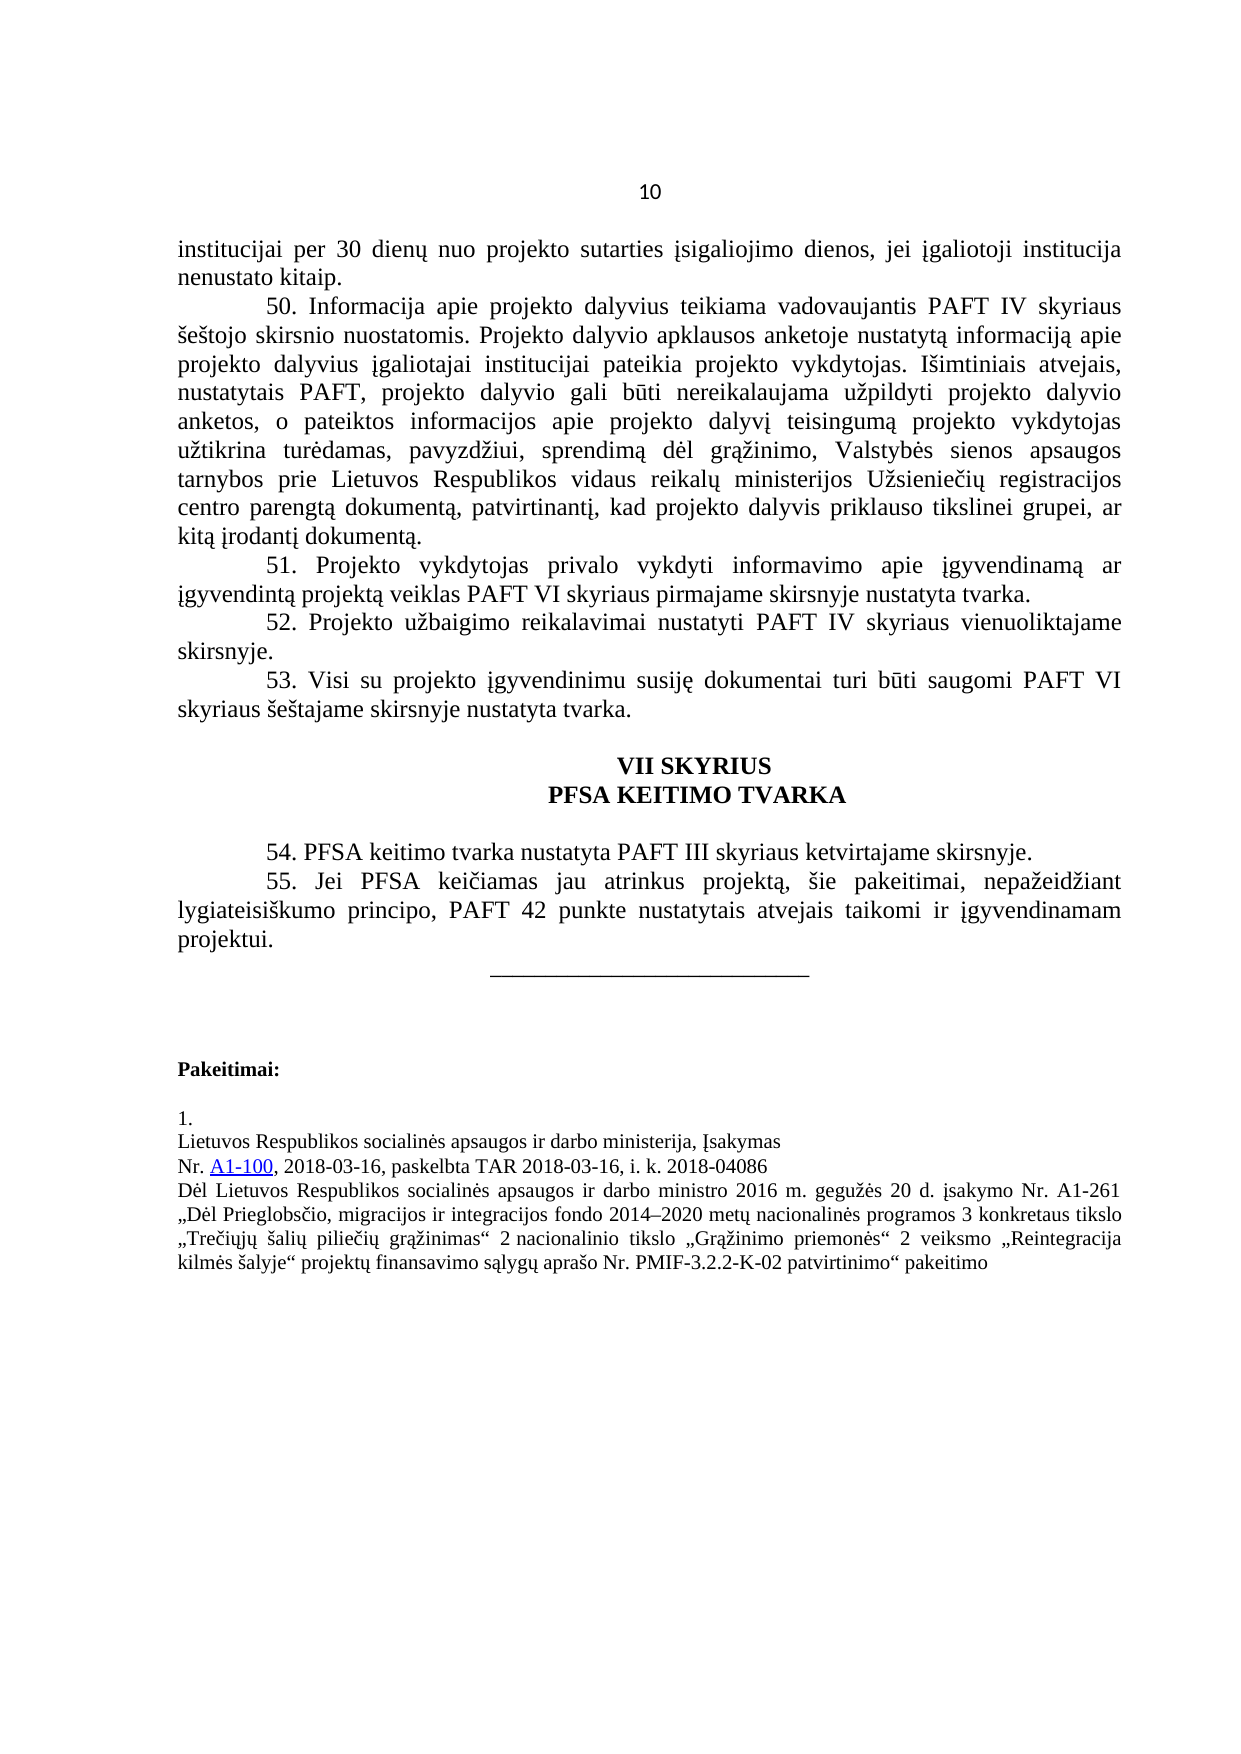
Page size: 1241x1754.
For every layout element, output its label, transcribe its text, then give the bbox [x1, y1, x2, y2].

text institucijai per 30 dienų nuo projekto sutarties įsigaliojimo dienos, jei įgaliotoji institucija nenustato kitaip. [177, 234, 1122, 291]
text Nr. A1-100, 2018-03-16, paskelbta TAR 2018-03-16, i. k. 2018-04086 [177, 1153, 1122, 1178]
text Dėl Lietuvos Respublikos socialinės apsaugos ir darbo ministro 2016 m. gegužės 20 d. įsakymo Nr. A1-261 „Dėl Prieglobsčio, migracijos ir integracijos fondo 2014–2020 metų nacionalinės programos 3 konkretaus tikslo „Trečiųjų šalių piliečių grąžinimas“ 2 nacionalinio tikslo „Grąžinimo priemonės“ 2 veiksmo „Reintegracija kilmės šalyje“ projektų finansavimo sąlygų aprašo Nr. PMIF-3.2.2-K-02 patvirtinimo“ pakeitimo [177, 1178, 1122, 1274]
text 53. Visi su projekto įgyvendinimu susiję dokumentai turi būti saugomi PAFT VI skyriaus šeštajame skirsnyje nustatyta tvarka. [177, 665, 1122, 722]
text VII SKYRIUS [177, 751, 1122, 780]
text 1. [177, 1105, 1122, 1129]
text 50. Informacija apie projekto dalyvius teikiama vadovaujantis PAFT IV skyriaus šeštojo skirsnio nuostatomis. Projekto dalyvio apklausos anketoje nustatytą informaciją apie projekto dalyvius įgaliotajai institucijai pateikia projekto vykdytojas. Išimtiniais atvejais, nustatytais PAFT, projekto dalyvio gali būti nereikalaujama užpildyti projekto dalyvio anketos, o pateiktos informacijos apie projekto dalyvį teisingumą projekto vykdytojas užtikrina turėdamas, pavyzdžiui, sprendimą dėl grąžinimo, Valstybės sienos apsaugos tarnybos prie Lietuvos Respublikos vidaus reikalų ministerijos Užsieniečių registracijos centro parengtą dokumentą, patvirtinantį, kad projekto dalyvis priklauso tikslinei grupei, ar kitą įrodantį dokumentą. [177, 291, 1122, 550]
text 51. Projekto vykdytojas privalo vykdyti informavimo apie įgyvendinamą ar įgyvendintą projektą veiklas PAFT VI skyriaus pirmajame skirsnyje nustatyta tvarka. [177, 550, 1122, 607]
text Pakeitimai: [177, 1057, 1122, 1081]
text PFSA KEITIMO TVARKA [177, 780, 1122, 809]
text Lietuvos Respublikos socialinės apsaugos ir darbo ministerija, Įsakymas [177, 1129, 1122, 1153]
text 54. PFSA keitimo tvarka nustatyta PAFT III skyriaus ketvirtajame skirsnyje. [177, 837, 1122, 866]
text _____________________________ [177, 952, 1122, 980]
text 52. Projekto užbaigimo reikalavimai nustatyti PAFT IV skyriaus vienuoliktajame skirsnyje. [177, 607, 1122, 665]
text 55. Jei PFSA keičiamas jau atrinkus projektą, šie pakeitimai, nepažeidžiant lygiateisiškumo principo, PAFT 42 punkte nustatytais atvejais taikomi ir įgyvendinamam projektui. [177, 866, 1122, 952]
